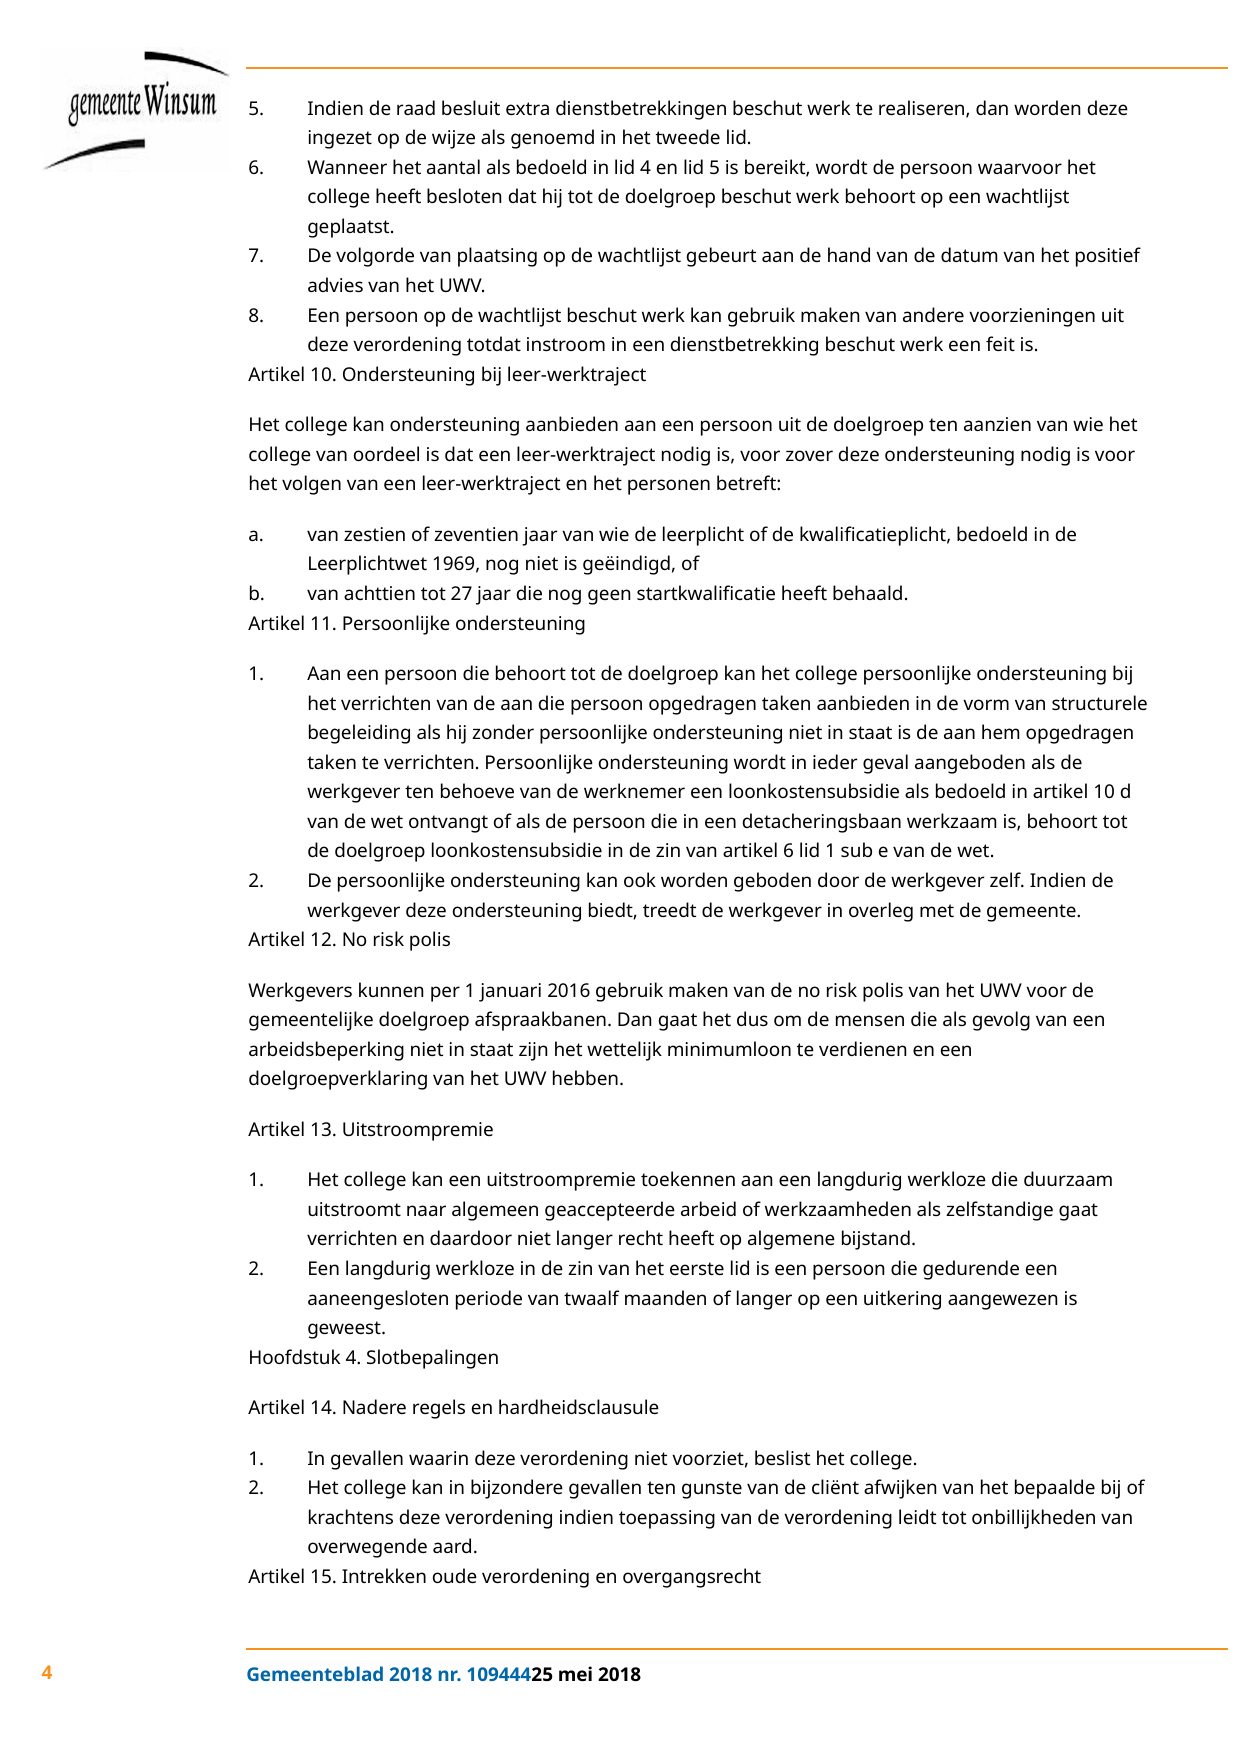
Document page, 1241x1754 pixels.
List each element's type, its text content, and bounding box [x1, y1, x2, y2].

picture [41, 47, 231, 172]
text Artikel 15. Intrekken oude verordening en overgangsrecht [248, 1563, 1152, 1589]
text Het college kan ondersteuning aanbieden aan een persoon uit de doelgroep ten aanzien van wie het college van oordeel is dat een leer-werktraject nodig is, voor zover deze ondersteuning nodig is voor het volgen van een leer-werktraject en het personen betreft: [248, 411, 1152, 496]
text Artikel 11. Persoonlijke ondersteuning [248, 610, 1152, 636]
text Werkgevers kunnen per 1 januari 2016 gebruik maken van de no risk polis van het UWV voor de gemeentelijke doelgroep afspraakbanen. Dan gaat het dus om de mensen die als gevolg van een arbeidsbeperking niet in staat zijn het wettelijk minimumloon te verdienen en een doelgroepverklaring van het UWV hebben. [248, 977, 1152, 1091]
list De persoonlijke ondersteuning kan ook worden geboden door de werkgever zelf. Indien de werkgever deze ondersteuning biedt, treedt de werkgever in overleg met de gemeente. [248, 867, 1152, 923]
text Artikel 10. Ondersteuning bij leer-werktraject [248, 361, 1152, 387]
text Artikel 13. Uitstroompremie [248, 1116, 1152, 1142]
list In gevallen waarin deze verordening niet voorziet, beslist het college. [248, 1445, 1152, 1471]
list De volgorde van plaatsing op de wachtlijst gebeurt aan de hand van de datum van het positief advies van het UWV. [248, 243, 1152, 298]
list Het college kan een uitstroompremie toekennen aan een langdurig werkloze die duurzaam uitstroomt naar algemeen geaccepteerde arbeid of werkzaamheden als zelfstandige gaat verrichten en daardoor niet langer recht heeft op algemene bijstand. [248, 1166, 1152, 1251]
text Artikel 12. No risk polis [248, 926, 1152, 952]
text Hoofdstuk 4. Slotbepalingen [248, 1344, 1152, 1370]
list Een persoon op de wachtlijst beschut werk kan gebruik maken van andere voorzieningen uit deze verordening totdat instroom in een dienstbetrekking beschut werk een feit is. [248, 302, 1152, 357]
list van achttien tot 27 jaar die nog geen startkwalificatie heeft behaald. [248, 580, 1152, 606]
list Indien de raad besluit extra dienstbetrekkingen beschut werk te realiseren, dan worden deze ingezet op de wijze als genoemd in het tweede lid. [248, 95, 1152, 150]
list Aan een persoon die behoort tot de doelgroep kan het college persoonlijke ondersteuning bij het verrichten van de aan die persoon opgedragen taken aanbieden in de vorm van structurele begeleiding als hij zonder persoonlijke ondersteuning niet in staat is de aan hem opgedragen taken te verrichten. Persoonlijke ondersteuning wordt in ieder geval aangeboden als de werkgever ten behoeve van de werknemer een loonkostensubsidie als bedoeld in artikel 10 d van de wet ontvangt of als de persoon die in een detacheringsbaan werkzaam is, behoort tot de doelgroep loonkostensubsidie in de zin van artikel 6 lid 1 sub e van de wet. [248, 660, 1152, 863]
list Een langdurig werkloze in de zin van het eerste lid is een persoon die gedurende een aaneengesloten periode van twaalf maanden of langer op een uitkering aangewezen is geweest. [248, 1255, 1152, 1340]
text Artikel 14. Nadere regels en hardheidsclausule [248, 1394, 1152, 1420]
list van zestien of zeventien jaar van wie de leerplicht of de kwalificatieplicht, bedoeld in de Leerplichtwet 1969, nog niet is geëindigd, of [248, 521, 1152, 576]
list Wanneer het aantal als bedoeld in lid 4 en lid 5 is bereikt, wordt de persoon waarvoor het college heeft besloten dat hij tot de doelgroep beschut werk behoort op een wachtlijst geplaatst. [248, 154, 1152, 239]
list Het college kan in bijzondere gevallen ten gunste van de cliënt afwijken van het bepaalde bij of krachtens deze verordening indien toepassing van de verordening leidt tot onbillijkheden van overwegende aard. [248, 1474, 1152, 1559]
